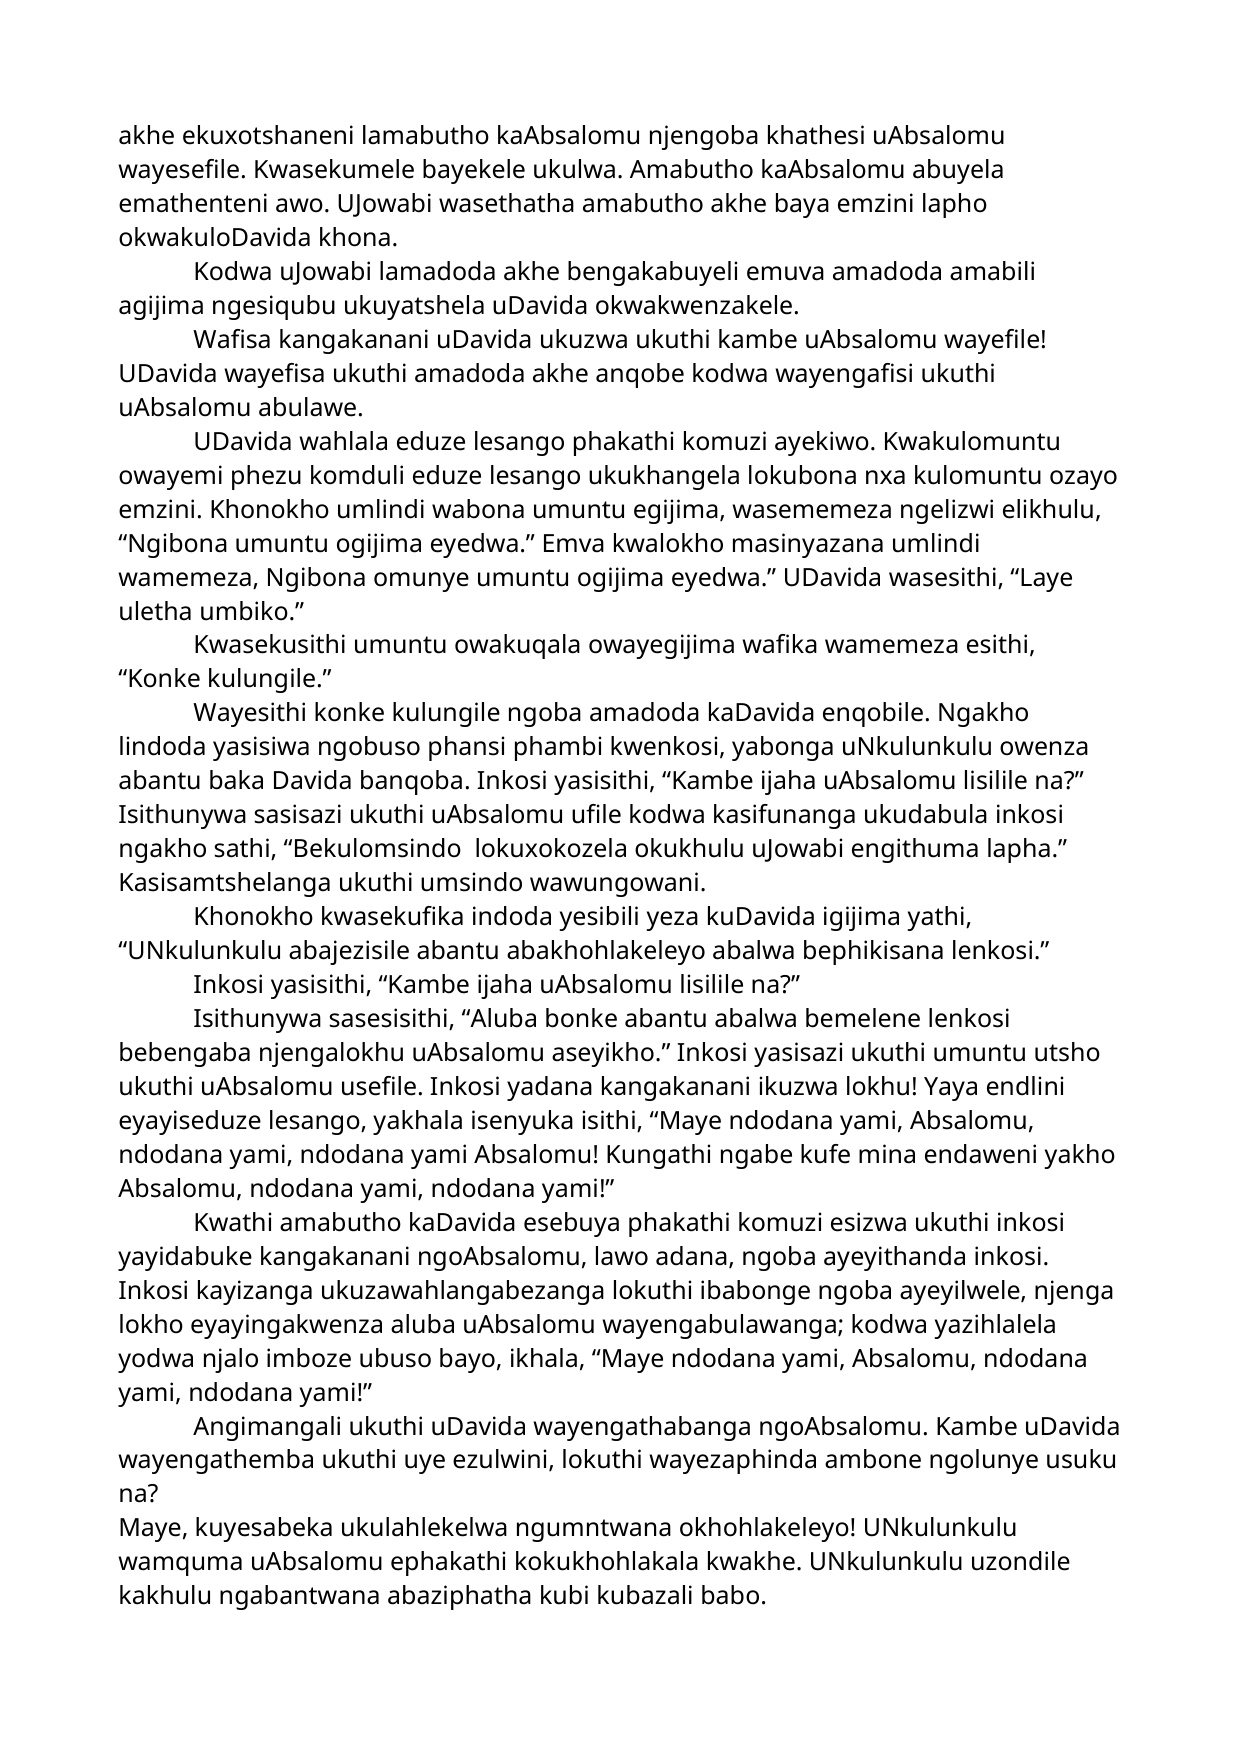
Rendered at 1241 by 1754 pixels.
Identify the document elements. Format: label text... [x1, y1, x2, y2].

text Wafisa kangakanani uDavida ukuzwa ukuthi kambe uAbsalomu wayefile! [118, 322, 1122, 356]
text UDavida wayefisa ukuthi amadoda akhe anqobe kodwa wayengafisi ukuthi uAbsalomu abulawe. [118, 356, 1122, 424]
text Inkosi yasisithi, “Kambe ijaha uAbsalomu lisilile na?” [118, 967, 1122, 1001]
text Kwasekusithi umuntu owakuqala owayegijima wafika wamemeza esithi, “Konke kulungile.” [118, 627, 1122, 695]
text Kodwa uJowabi lamadoda akhe bengakabuyeli emuva amadoda amabili agijima ngesiqubu ukuyatshela uDavida okwakwenzakele. [118, 254, 1122, 322]
text Inkosi kayizanga ukuzawahlangabezanga lokuthi ibabonge ngoba ayeyilwele, njenga lokho eyayingakwenza aluba uAbsalomu wayengabulawanga; kodwa yazihlalela yodwa njalo imboze ubuso bayo, ikhala, “Maye ndodana yami, Absalomu, ndodana yami, ndodana yami!” [118, 1273, 1122, 1408]
text Isithunywa sasesisithi, “Aluba bonke abantu abalwa bemelene lenkosi bebengaba njengalokhu uAbsalomu aseyikho.” Inkosi yasisazi ukuthi umuntu utsho ukuthi uAbsalomu usefile. Inkosi yadana kangakanani ikuzwa lokhu! Yaya endlini eyayiseduze lesango, yakhala isenyuka isithi, “Maye ndodana yami, Absalomu, ndodana yami, ndodana yami Absalomu! Kungathi ngabe kufe mina endaweni yakho Absalomu, ndodana yami, ndodana yami!” [118, 1001, 1122, 1205]
text Kwathi amabutho kaDavida esebuya phakathi komuzi esizwa ukuthi inkosi yayidabuke kangakanani ngoAbsalomu, lawo adana, ngoba ayeyithanda inkosi. [118, 1205, 1122, 1273]
text UDavida wahlala eduze lesango phakathi komuzi ayekiwo. Kwakulomuntu owayemi phezu komduli eduze lesango ukukhangela lokubona nxa kulomuntu ozayo emzini. Khonokho umlindi wabona umuntu egijima, wasememeza ngelizwi elikhulu, “Ngibona umuntu ogijima eyedwa.” Emva kwalokho masinyazana umlindi wamemeza, Ngibona omunye umuntu ogijima eyedwa.” UDavida wasesithi, “Laye uletha umbiko.” [118, 424, 1122, 627]
text Maye, kuyesabeka ukulahlekelwa ngumntwana okhohlakeleyo! UNkulunkulu wamquma uAbsalomu ephakathi kokukhohlakala kwakhe. UNkulunkulu uzondile kakhulu ngabantwana abaziphatha kubi kubazali babo. [118, 1510, 1122, 1612]
text Khonokho kwasekufika indoda yesibili yeza kuDavida igijima yathi, “UNkulunkulu abajezisile abantu abakhohlakeleyo abalwa bephikisana lenkosi.” [118, 899, 1122, 967]
text Angimangali ukuthi uDavida wayengathabanga ngoAbsalomu. Kambe uDavida wayengathemba ukuthi uye ezulwini, lokuthi wayezaphinda ambone ngolunye usuku na? [118, 1408, 1122, 1510]
text akhe ekuxotshaneni lamabutho kaAbsalomu njengoba khathesi uAbsalomu wayesefile. Kwasekumele bayekele ukulwa. Amabutho kaAbsalomu abuyela emathenteni awo. UJowabi wasethatha amabutho akhe baya emzini lapho okwakuloDavida khona. [118, 118, 1122, 254]
text Wayesithi konke kulungile ngoba amadoda kaDavida enqobile. Ngakho lindoda yasisiwa ngobuso phansi phambi kwenkosi, yabonga uNkulunkulu owenza abantu baka Davida banqoba. Inkosi yasisithi, “Kambe ijaha uAbsalomu lisilile na?” Isithunywa sasisazi ukuthi uAbsalomu ufile kodwa kasifunanga ukudabula inkosi ngakho sathi, “Bekulomsindo lokuxokozela okukhulu uJowabi engithuma lapha.” Kasisamtshelanga ukuthi umsindo wawungowani. [118, 695, 1122, 899]
